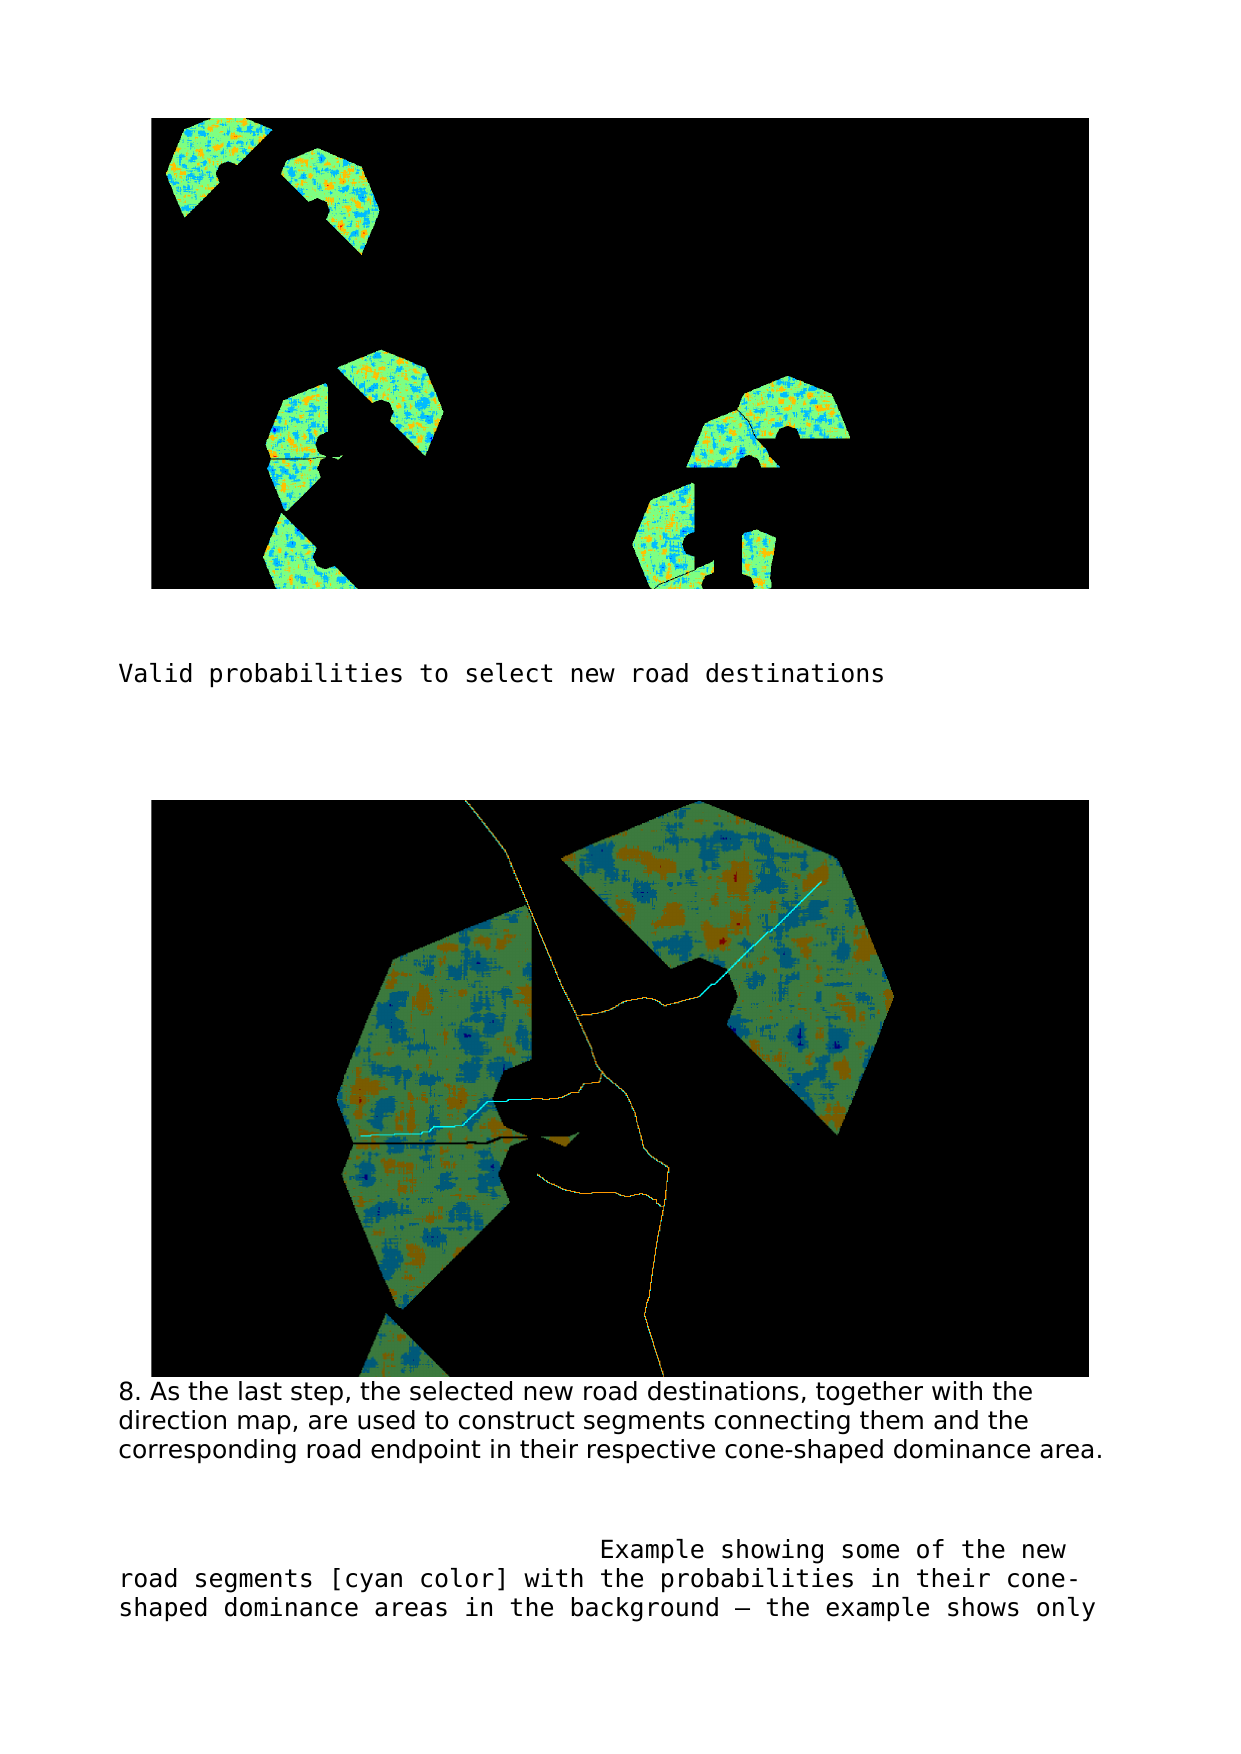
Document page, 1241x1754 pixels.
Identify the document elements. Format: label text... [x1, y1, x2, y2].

picture [151, 800, 1089, 1377]
text 8. As the last step, the selected new road destinations, together with the direction map, are used to construct segments connecting them and the corresponding road endpoint in their respective cone-shaped dominance area. [118, 801, 1122, 1523]
text Example showing some of the new road segments [cyan color] with the probabilities in their cone-shaped dominance areas in the background – the example shows only [118, 1535, 1122, 1623]
picture [151, 118, 1089, 589]
text Valid probabilities to select new road destinations [118, 631, 1122, 689]
